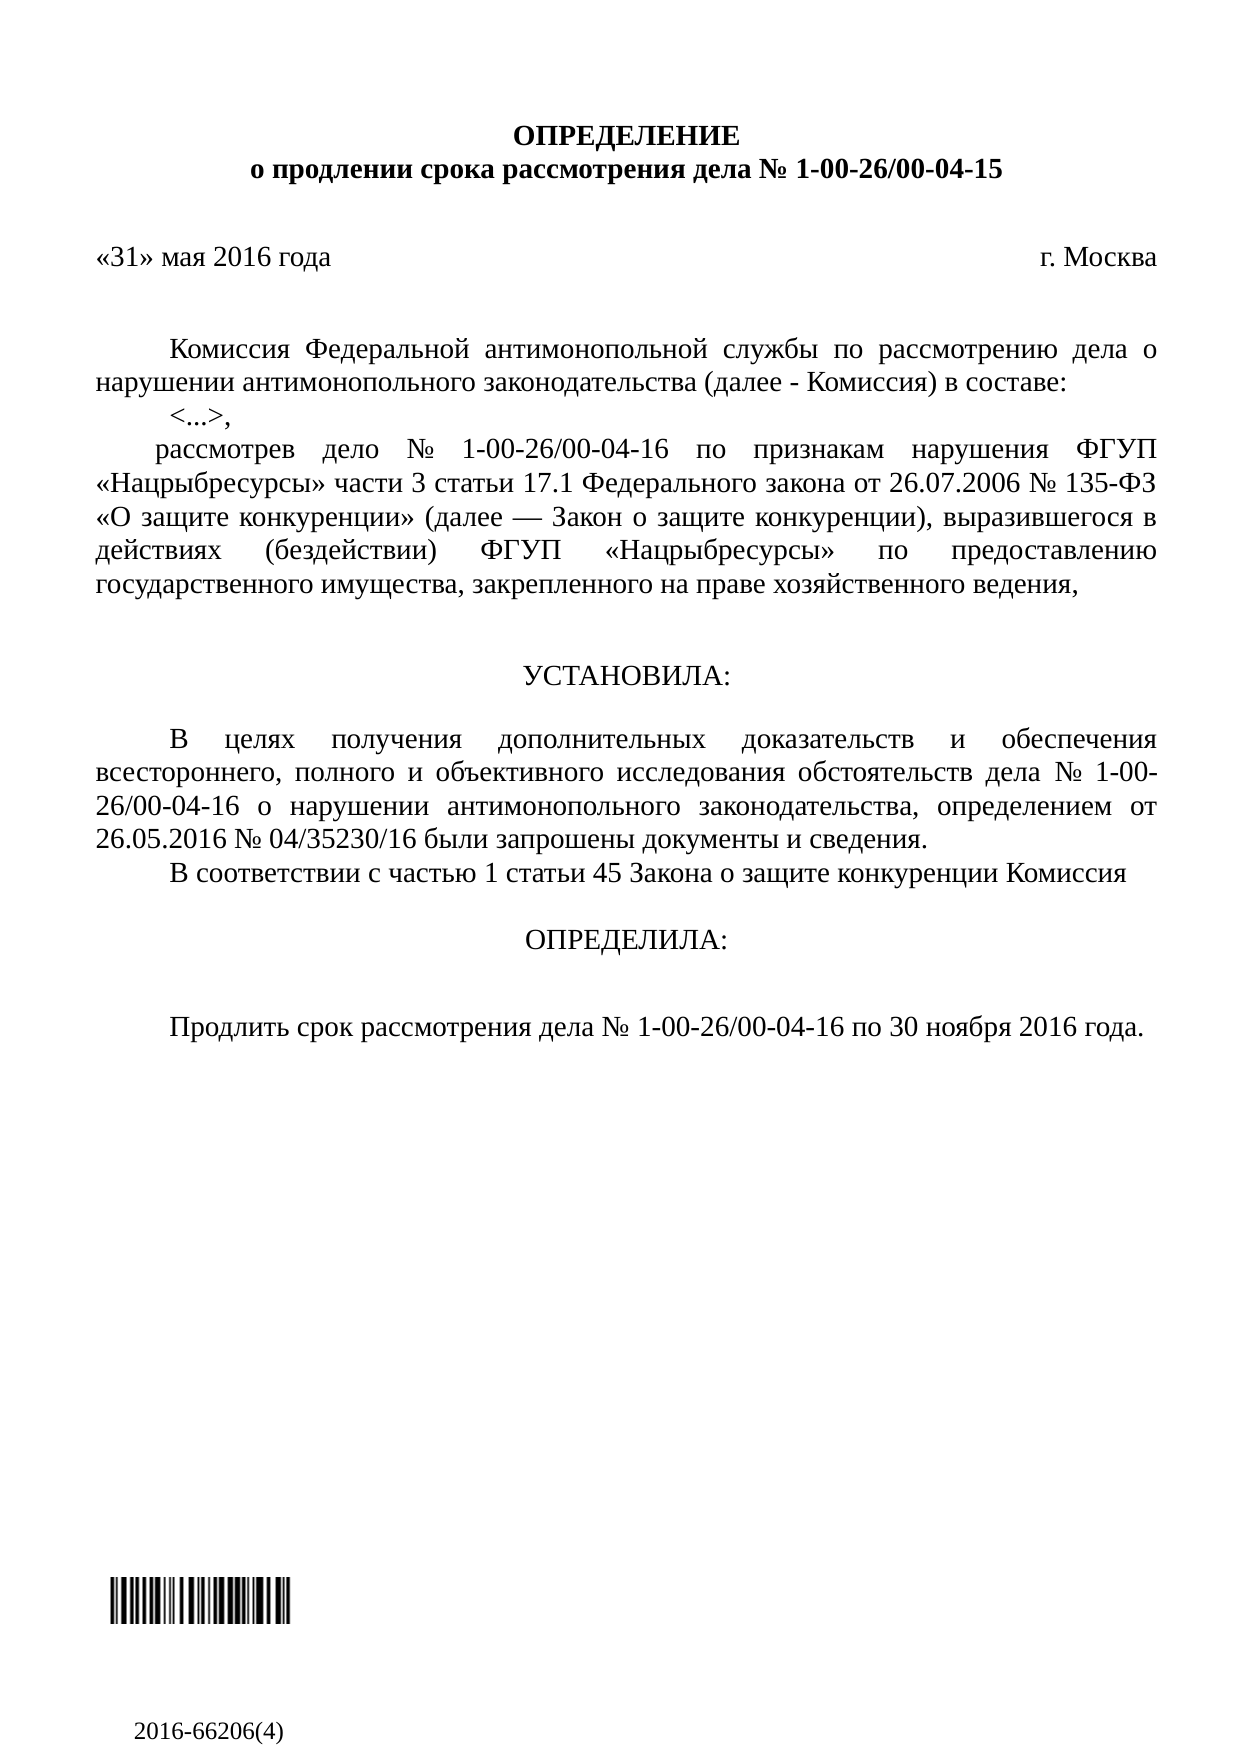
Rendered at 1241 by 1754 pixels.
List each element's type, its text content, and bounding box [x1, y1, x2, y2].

text Продлить срок рассмотрения дела № 1-00-26/00-04-16 по 30 ноября 2016 года. [95, 1009, 1158, 1043]
text В соответствии с частью 1 статьи 45 Закона о защите конкуренции Комиссия [95, 855, 1158, 888]
text <...>, [95, 398, 1158, 432]
text В целях получения дополнительных доказательств и обеспечения всестороннего, полного и объективного исследования обстоятельств дела № 1-00-26/00-04-16 о нарушении антимонопольного законодательства, определением от 26.05.2016 № 04/35230/16 были запрошены документы и сведения. [95, 721, 1158, 855]
text «31» мая 2016 года г. Москва [95, 239, 1158, 272]
text ОПРЕДЕЛЕНИЕ [95, 118, 1158, 152]
text о продлении срока рассмотрения дела № 1-00-26/00-04-15 [95, 152, 1158, 185]
text УСТАНОВИЛА: [95, 658, 1158, 691]
text рассмотрев дело № 1-00-26/00-04-16 по признакам нарушения ФГУП «Нацрыбресурсы» части 3 статьи 17.1 Федерального закона от 26.07.2006 № 135-ФЗ «О защите конкуренции» (далее — Закон о защите конкуренции), выразившегося в действиях (бездействии) ФГУП «Нацрыбресурсы» по предоставлению государственного имущества, закрепленного на праве хозяйственного ведения, [95, 432, 1158, 599]
text Комиссия Федеральной антимонопольной службы по рассмотрению дела о нарушении антимонопольного законодательства (далее - Комиссия) в составе: [95, 331, 1158, 398]
text ОПРЕДЕЛИЛА: [95, 922, 1158, 956]
picture [95, 1577, 308, 1624]
